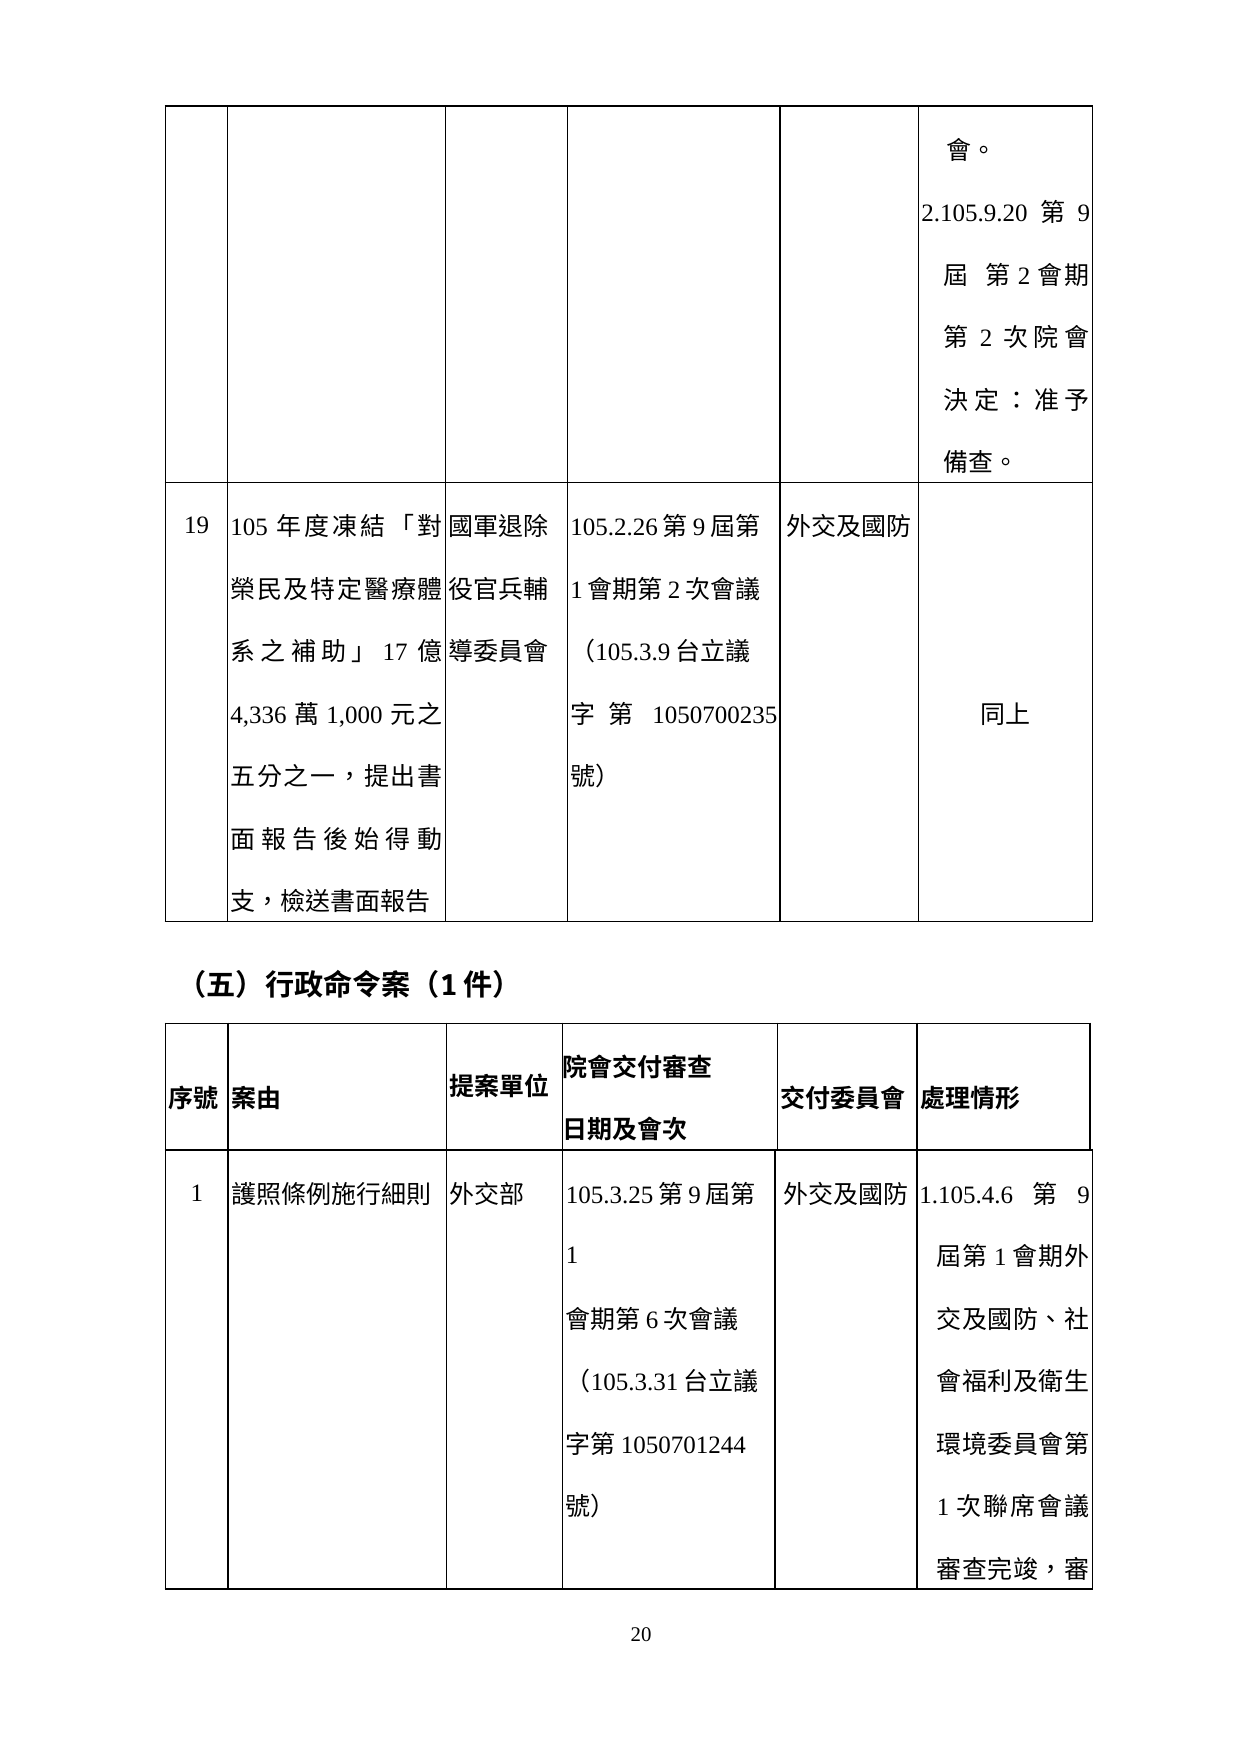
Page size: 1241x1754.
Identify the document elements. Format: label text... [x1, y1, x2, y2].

table_header 案由 [229, 1024, 446, 1149]
table_cell 1.105.4.6第9屆第1會期外交及國防、社會福利及衛生環境委員會第1次聯席會議審查完竣，審 [918, 1151, 1092, 1588]
table_cell 105.3.25第9屆第1 會期第6次會議 （105.3.31台立議 字第1050701244號） [563, 1151, 774, 1588]
table_cell 會。 2.105.9.20第9 屆 第2會期第2次院會決定：准予備查。 [919, 107, 1092, 482]
text （五）行政命令案（1件） [177, 941, 1104, 1004]
table_header 提案單位 [447, 1024, 562, 1149]
table_cell 1 [166, 1151, 227, 1588]
table_cell 護照條例施行細則 [229, 1151, 446, 1588]
table_header 交付委員會 [778, 1024, 916, 1149]
table_cell [228, 107, 445, 482]
table_cell 19 [166, 483, 227, 921]
table_cell 105年度凍結「對榮民及特定醫療體系之補助」17億4,336萬1,000元之五分之一，提出書面報告後始得動支，檢送書面報告 [228, 483, 445, 921]
table_cell 外交部 [447, 1151, 562, 1588]
table_cell 105.2.26第9屆第1會期第2次會議（105.3.9台立議 字第1050700235號） [568, 483, 779, 921]
table_cell 同上 [919, 483, 1092, 921]
table_cell 國軍退除 役官兵輔 導委員會 [446, 483, 567, 921]
table_header 院會交付審查 日期及會次 [563, 1024, 777, 1149]
table_header 處理情形 [918, 1024, 1089, 1149]
table_cell [568, 107, 779, 482]
table_cell 外交及國防 [776, 1151, 916, 1588]
table_header 序號 [166, 1024, 227, 1149]
table_cell [166, 107, 227, 482]
table_cell [781, 107, 918, 482]
table_cell 外交及國防 [781, 483, 918, 921]
table_cell [446, 107, 567, 482]
